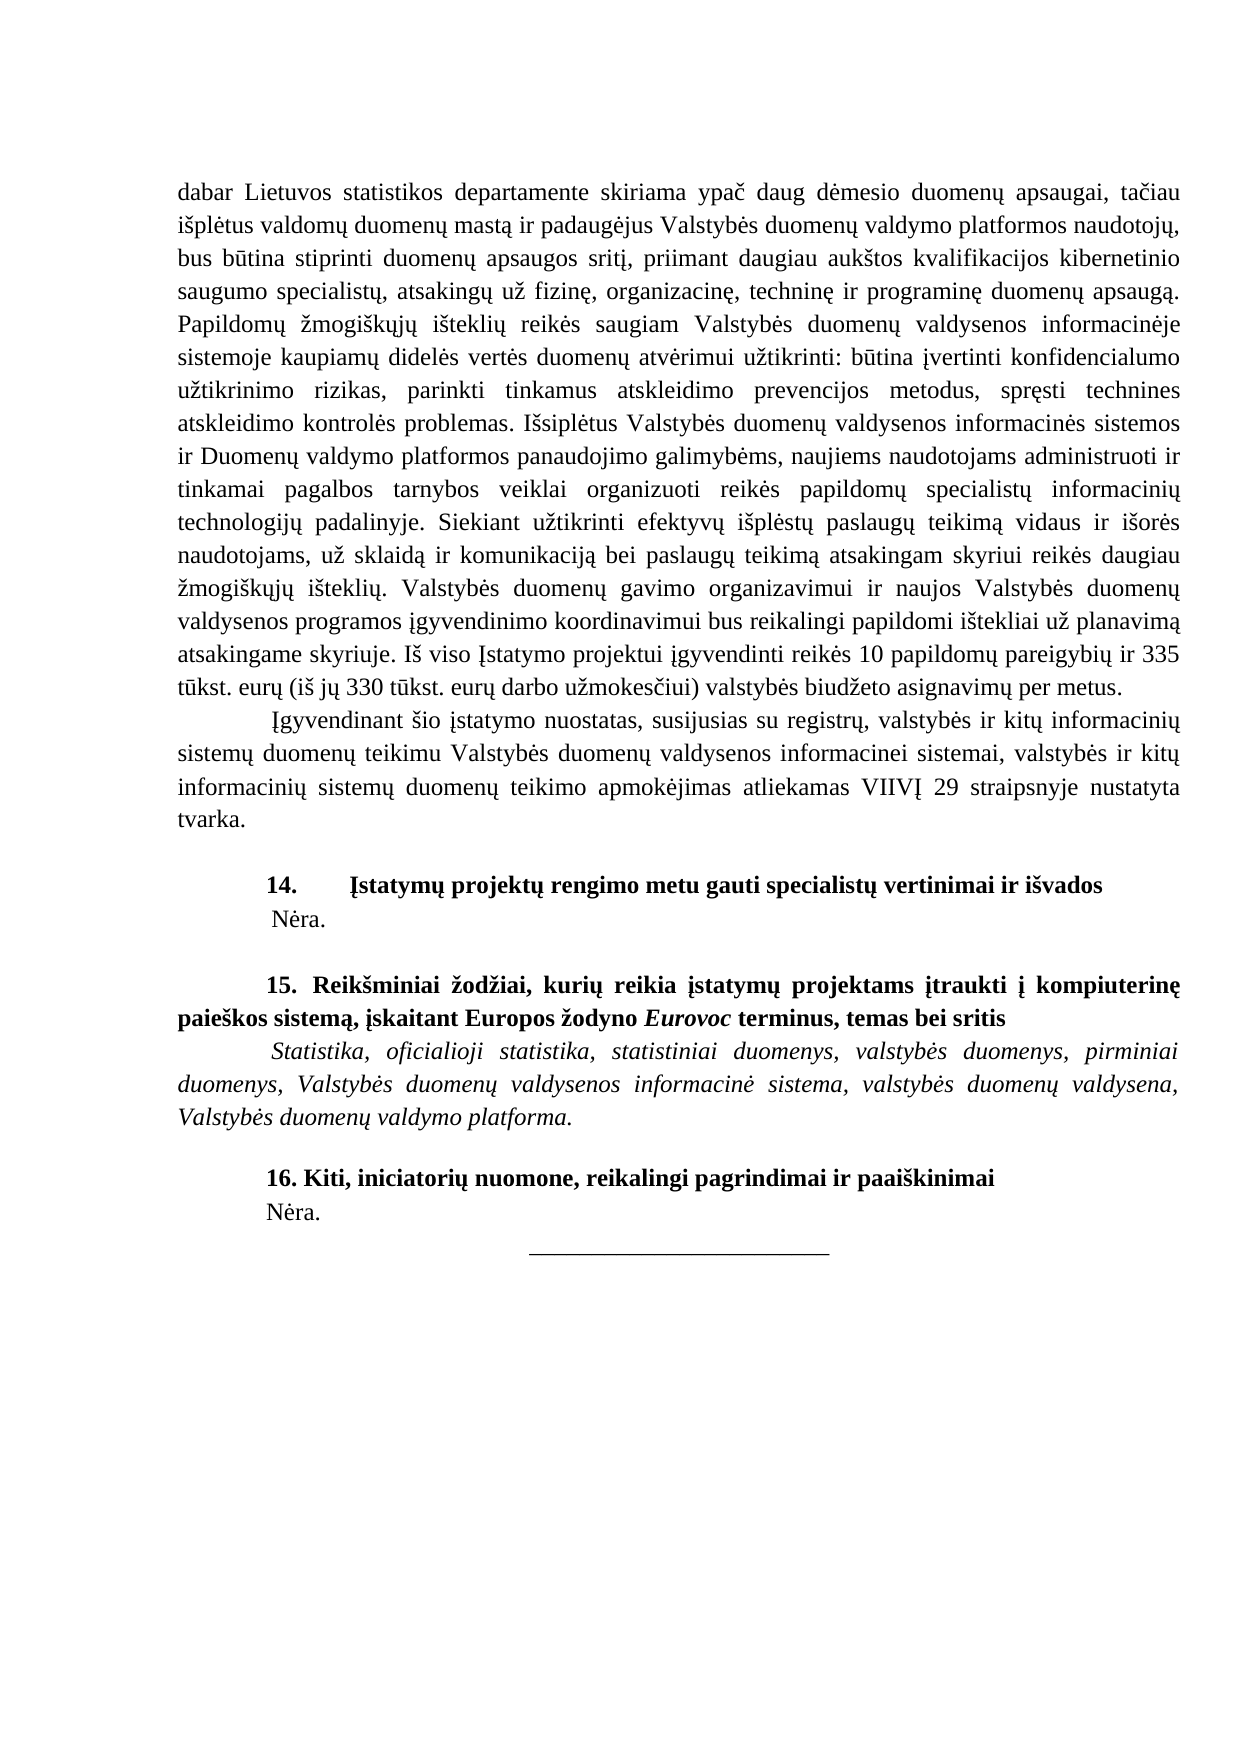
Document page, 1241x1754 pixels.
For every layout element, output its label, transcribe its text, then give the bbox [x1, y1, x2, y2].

text Nėra. [177, 904, 1181, 932]
text ________________________ [177, 1229, 1181, 1258]
text Statistika, oficialioji statistika, statistiniai duomenys, valstybės duomenys, pirminiai duomenys, Valstybės duomenų valdysenos informacinė sistema, valstybės duomenų valdysena, Valstybės duomenų valdymo platforma. [177, 1036, 1181, 1131]
text Įgyvendinant šio įstatymo nuostatas, susijusias su registrų, valstybės ir kitų informacinių sistemų duomenų teikimu Valstybės duomenų valdysenos informacinei sistemai, valstybės ir kitų informacinių sistemų duomenų teikimo apmokėjimas atliekamas VIIVĮ 29 straipsnyje nustatyta tvarka. [177, 706, 1181, 833]
text 16. Kiti, iniciatorių nuomone, reikalingi pagrindimai ir paaiškinimai [177, 1163, 1181, 1192]
text 14. Įstatymų projektų rengimo metu gauti specialistų vertinimai ir išvados [266, 871, 1181, 899]
text Nėra. [177, 1197, 1181, 1225]
text dabar Lietuvos statistikos departamente skiriama ypač daug dėmesio duomenų apsaugai, tačiau išplėtus valdomų duomenų mastą ir padaugėjus Valstybės duomenų valdymo platformos naudotojų, bus būtina stiprinti duomenų apsaugos sritį, priimant daugiau aukštos kvalifikacijos kibernetinio saugumo specialistų, atsakingų už fizinę, organizacinę, techninę ir programinę duomenų apsaugą. Papildomų žmogiškųjų išteklių reikės saugiam Valstybės duomenų valdysenos informacinėje sistemoje kaupiamų didelės vertės duomenų atvėrimui užtikrinti: būtina įvertinti konfidencialumo užtikrinimo rizikas, parinkti tinkamus atskleidimo prevencijos metodus, spręsti technines atskleidimo kontrolės problemas. Išsiplėtus Valstybės duomenų valdysenos informacinės sistemos ir Duomenų valdymo platformos panaudojimo galimybėms, naujiems naudotojams administruoti ir tinkamai pagalbos tarnybos veiklai organizuoti reikės papildomų specialistų informacinių technologijų padalinyje. Siekiant užtikrinti efektyvų išplėstų paslaugų teikimą vidaus ir išorės naudotojams, už sklaidą ir komunikaciją bei paslaugų teikimą atsakingam skyriui reikės daugiau žmogiškųjų išteklių. Valstybės duomenų gavimo organizavimui ir naujos Valstybės duomenų valdysenos programos įgyvendinimo koordinavimui bus reikalingi papildomi ištekliai už planavimą atsakingame skyriuje. Iš viso Įstatymo projektui įgyvendinti reikės 10 papildomų pareigybių ir 335 tūkst. eurų (iš jų 330 tūkst. eurų darbo užmokesčiui) valstybės biudžeto asignavimų per metus. [177, 177, 1181, 701]
text 15. Reikšminiai žodžiai, kurių reikia įstatymų projektams įtraukti į kompiuterinę paieškos sistemą, įskaitant Europos žodyno Eurovoc terminus, temas bei sritis [177, 970, 1181, 1031]
